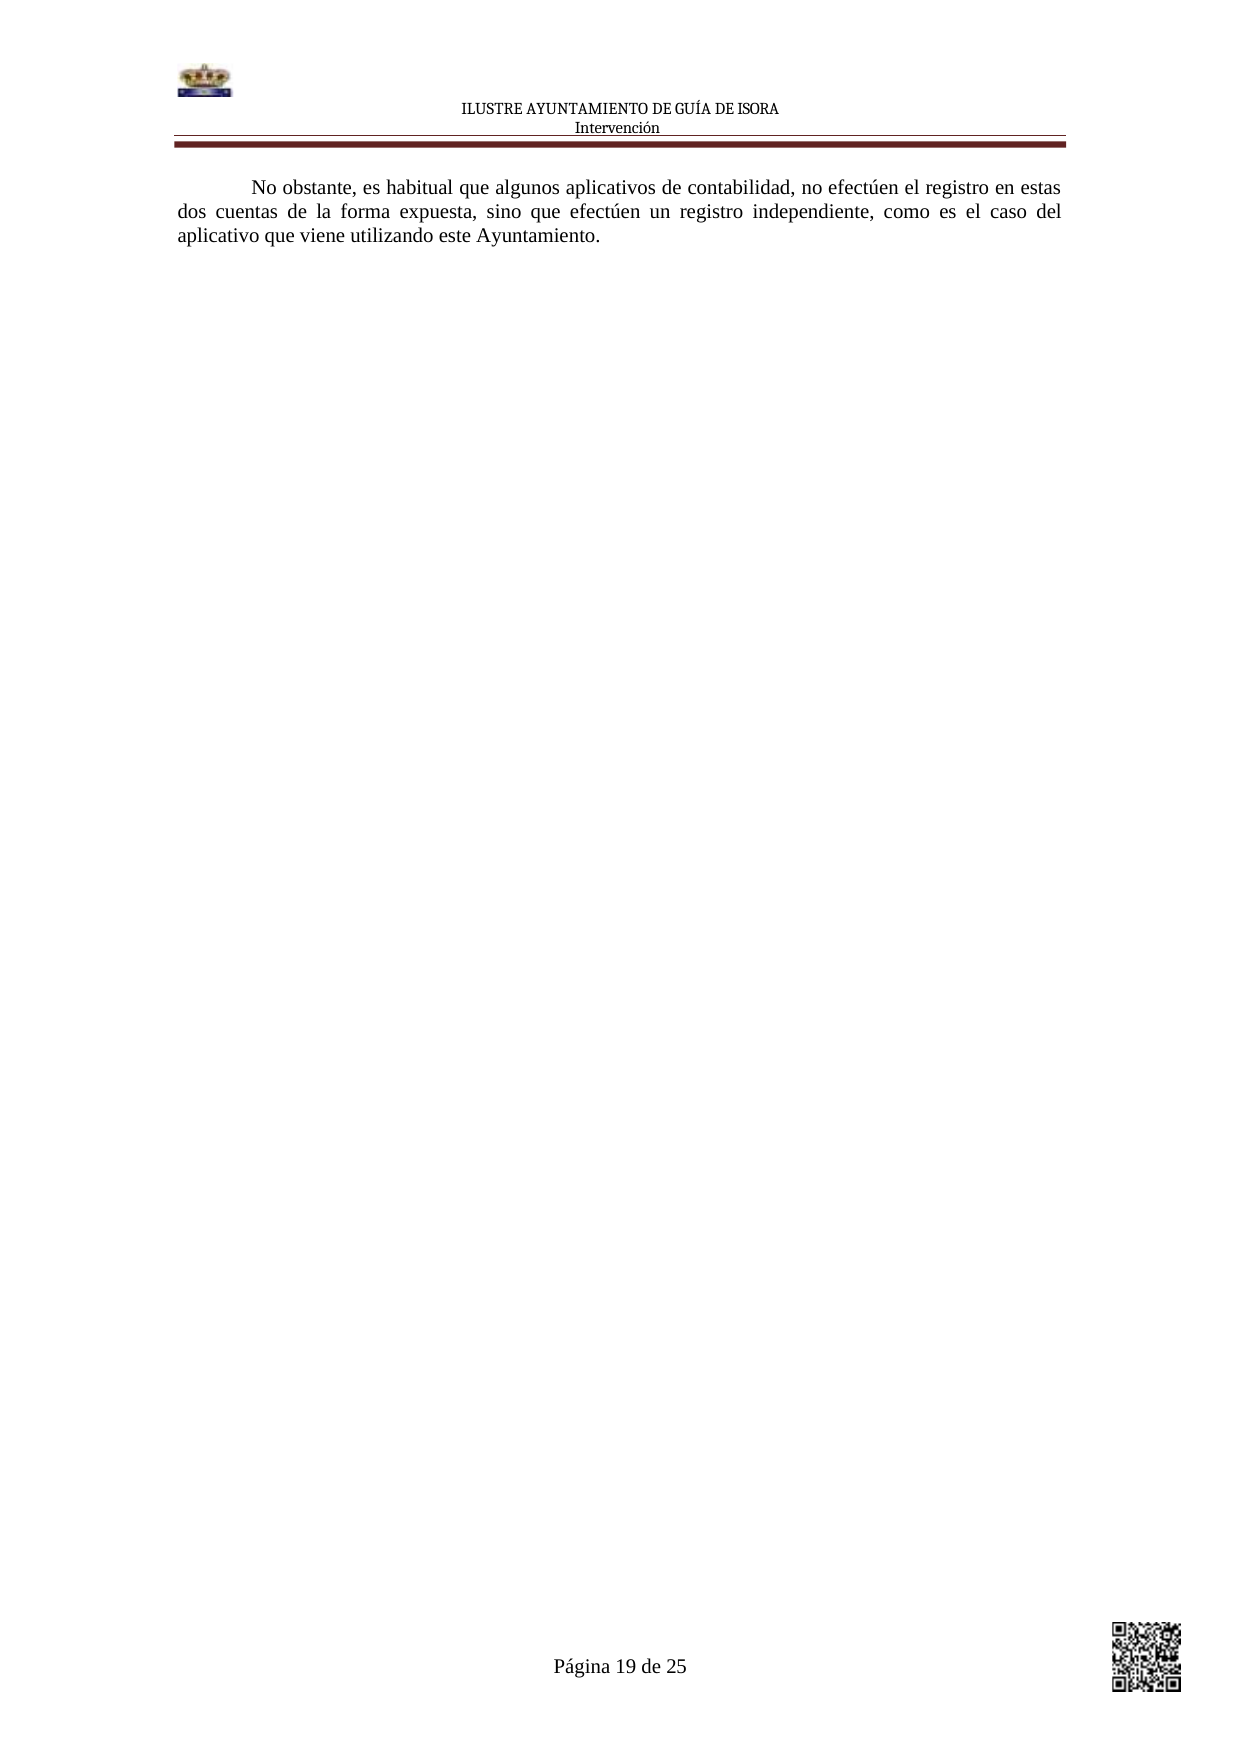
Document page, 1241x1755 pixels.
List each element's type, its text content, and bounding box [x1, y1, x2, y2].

text No obstante, es habitual que algunos aplicativos de contabilidad, no efectúen el registro en estas dos cuentas de la forma expuesta, sino que efectúen un registro independiente, como es el caso del aplicativo que viene utilizando este Ayuntamiento. [177, 175, 1063, 247]
